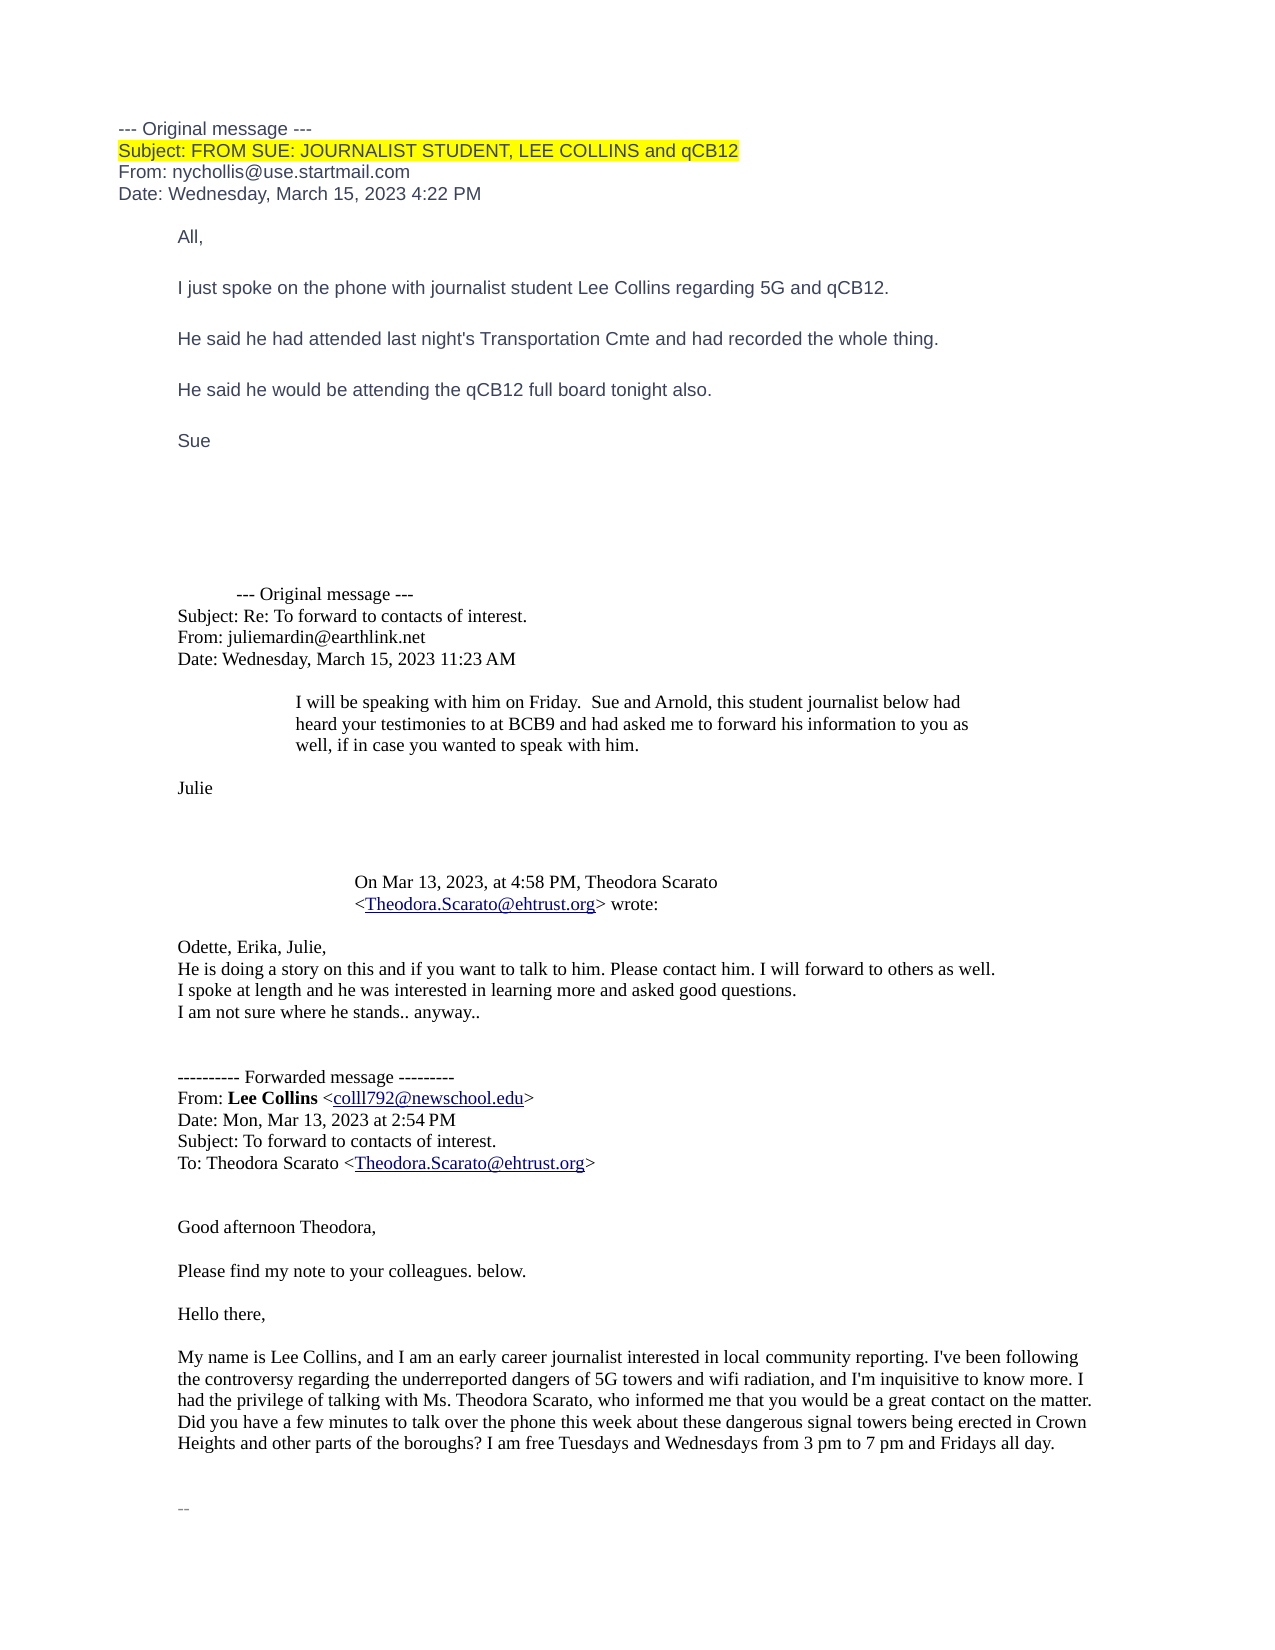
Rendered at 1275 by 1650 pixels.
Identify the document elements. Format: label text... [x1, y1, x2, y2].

text --- Original message --- [236, 583, 1039, 605]
text He is doing a story on this and if you want to talk to him. Please contact him. I will forward to others as well. [177, 958, 1098, 979]
text Subject: Re: To forward to contacts of interest. [177, 605, 1098, 626]
text Sue [177, 430, 1098, 452]
text Date: Mon, Mar 13, 2023 at 2:54 PM [177, 1109, 1098, 1130]
text To: Theodora Scarato <Theodora.Scarato@ehtrust.org> [177, 1152, 1098, 1173]
text Date: Wednesday, March 15, 2023 11:23 AM [177, 648, 1098, 669]
text Hello there, [177, 1303, 1098, 1324]
text From: juliemardin@earthlink.net [177, 626, 1098, 648]
text I will be speaking with him on Friday. Sue and Arnold, this student journalist below had heard your testimonies to at BCB9 and had asked me to forward his information to you as well, if in case you wanted to speak with him. [295, 691, 980, 756]
text From: Lee Collins <colll792@newschool.edu> [177, 1087, 1098, 1109]
text I am not sure where he stands.. anyway.. [177, 1001, 1098, 1022]
text He said he had attended last night's Transportation Cmte and had recorded the whole thing. [177, 328, 1098, 349]
text Subject: FROM SUE: JOURNALIST STUDENT, LEE COLLINS and qCB12 [118, 140, 1157, 161]
text --- Original message --- [118, 118, 1157, 140]
text Date: Wednesday, March 15, 2023 4:22 PM [118, 183, 1157, 204]
text I just spoke on the phone with journalist student Lee Collins regarding 5G and qCB12. [177, 277, 1098, 298]
text I spoke at length and he was interested in learning more and asked good questions. [177, 979, 1098, 1001]
text -- [177, 1497, 1098, 1518]
text Odette, Erika, Julie, [177, 936, 1098, 958]
text From: nychollis@use.startmail.com [118, 161, 1157, 183]
text Julie [177, 777, 1098, 799]
text Good afternoon Theodora, [177, 1216, 1098, 1238]
text Please find my note to your colleagues. below. [177, 1259, 1098, 1281]
text On Mar 13, 2023, at 4:58 PM, Theodora Scarato <Theodora.Scarato@ehtrust.org> wrote: [354, 871, 921, 914]
text My name is Lee Collins, and I am an early career journalist interested in local community reporting. I've been following the controversy regarding the underreported dangers of 5G towers and wifi radiation, and I'm inquisitive to know more. I had the privilege of talking with Ms. Theodora Scarato, who informed me that you would be a great contact on the matter. Did you have a few minutes to talk over the phone this week about these dangerous signal towers being erected in Crown Heights and other parts of the boroughs? I am free Tuesdays and Wednesdays from 3 pm to 7 pm and Fridays all day. [177, 1346, 1098, 1454]
text Subject: To forward to contacts of interest. [177, 1130, 1098, 1152]
text ---------- Forwarded message --------- [177, 1066, 1098, 1087]
text He said he would be attending the qCB12 full board tonight also. [177, 379, 1098, 401]
text All, [177, 226, 1098, 247]
